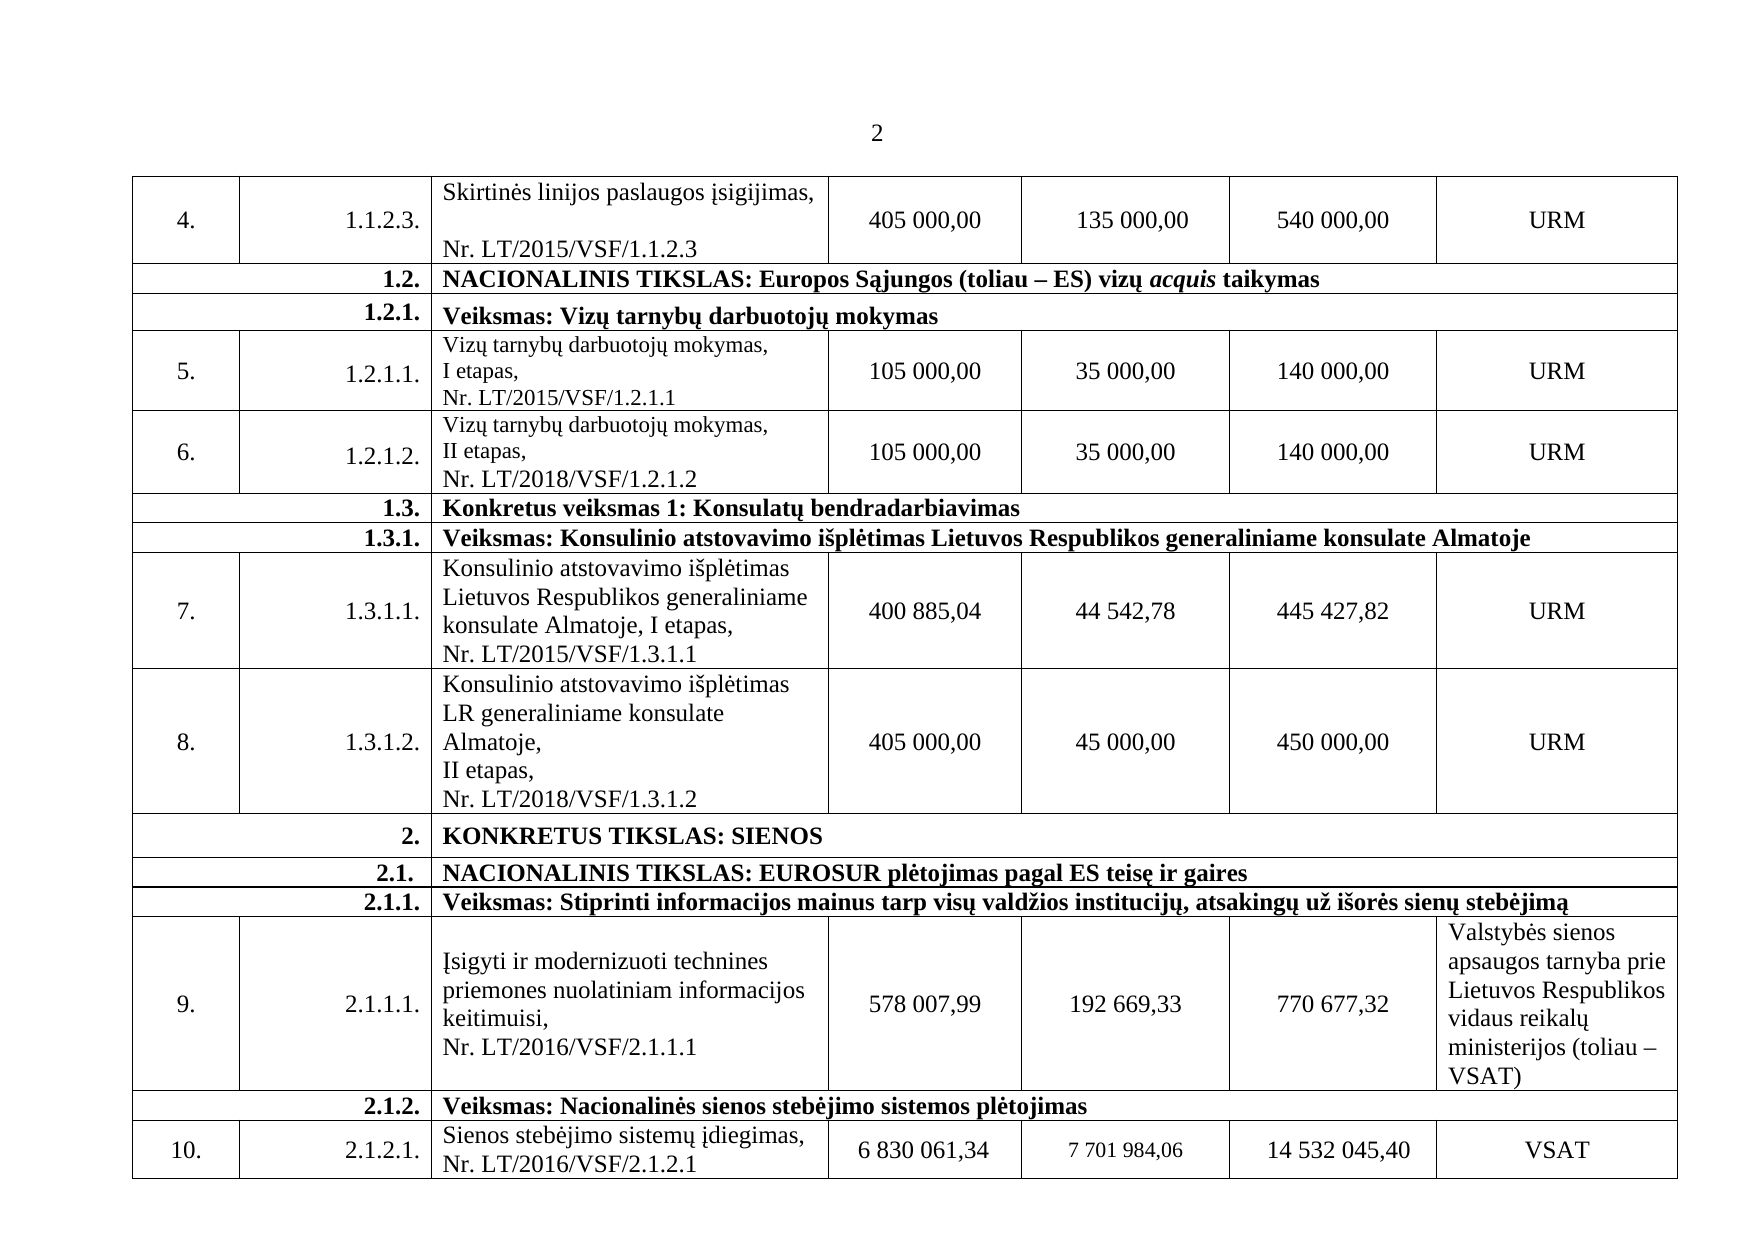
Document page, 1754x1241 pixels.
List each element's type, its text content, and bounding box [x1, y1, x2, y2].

table_cell 405 000,00 [829, 669, 1021, 813]
table_cell Veiksmas: Konsulinio atstovavimo išplėtimas Lietuvos Respublikos generaliniame konsulate Almatoje [432, 523, 1677, 552]
table_cell 2.1.1.1. [240, 917, 431, 1090]
table_cell Vizų tarnybų darbuotojų mokymas, II etapas, Nr. LT/2018/VSF/1.2.1.2 [432, 411, 828, 492]
table_cell 405 000,00 [829, 177, 1021, 263]
table_cell 2.1. [133, 858, 431, 886]
table_cell 1.3.1. [133, 523, 431, 552]
table_cell 6. [133, 411, 239, 492]
table_cell Konkretus veiksmas 1: Konsulatų bendradarbiavimas [432, 494, 1677, 522]
table_cell 450 000,00 [1230, 669, 1436, 813]
table_cell Skirtinės linijos paslaugos įsigijimas, Nr. LT/2015/VSF/1.1.2.3 [432, 177, 828, 263]
table_cell Veiksmas: Vizų tarnybų darbuotojų mokymas [432, 294, 1677, 330]
table_cell 1.2.1.2. [240, 411, 431, 492]
table_cell 770 677,32 [1230, 917, 1436, 1090]
table_cell 445 427,82 [1230, 553, 1436, 668]
table_cell URM [1437, 177, 1677, 263]
table_cell 9. [133, 917, 239, 1090]
table_cell 1.3.1.1. [240, 553, 431, 668]
table_cell 2.1.2.1. [240, 1121, 431, 1178]
table_cell 135 000,00 [1022, 177, 1229, 263]
table_cell Konsulinio atstovavimo išplėtimas Lietuvos Respublikos generaliniame konsulate Almatoje, I etapas, Nr. LT/2015/VSF/1.3.1.1 [432, 553, 828, 668]
table_cell Sienos stebėjimo sistemų įdiegimas, Nr. LT/2016/VSF/2.1.2.1 [432, 1121, 828, 1178]
table_cell URM [1437, 553, 1677, 668]
table_cell 35 000,00 [1022, 411, 1229, 492]
table_cell 2.1.2. [133, 1091, 431, 1119]
table_cell 2. [133, 814, 431, 857]
table_cell URM [1437, 669, 1677, 813]
table_cell URM [1437, 411, 1677, 492]
table_cell 578 007,99 [829, 917, 1021, 1090]
table_cell 14 532 045,40 [1230, 1121, 1436, 1178]
table_cell 5. [133, 331, 239, 410]
table_cell 540 000,00 [1230, 177, 1436, 263]
table_cell 35 000,00 [1022, 331, 1229, 410]
table_cell Veiksmas: Nacionalinės sienos stebėjimo sistemos plėtojimas [432, 1091, 1677, 1119]
table_cell 1.1.2.3. [240, 177, 431, 263]
table_cell 6 830 061,34 [829, 1121, 1021, 1178]
table_cell NACIONALINIS TIKSLAS: Europos Sąjungos (toliau – ES) vizų acquis taikymas [432, 264, 1677, 293]
table_cell 140 000,00 [1230, 331, 1436, 410]
table_cell 1.3. [133, 494, 431, 522]
table_cell 105 000,00 [829, 411, 1021, 492]
table_cell 8. [133, 669, 239, 813]
table_cell KONKRETUS TIKSLAS: SIENOS [432, 814, 1677, 857]
table_cell 7 701 984,06 [1022, 1121, 1229, 1178]
table_cell 1.3.1.2. [240, 669, 431, 813]
table_cell URM [1437, 331, 1677, 410]
table_cell 105 000,00 [829, 331, 1021, 410]
table_cell Konsulinio atstovavimo išplėtimas LR generaliniame konsulate Almatoje, II etapas, Nr. LT/2018/VSF/1.3.1.2 [432, 669, 828, 813]
table_cell 1.2.1.1. [240, 331, 431, 410]
table_cell NACIONALINIS TIKSLAS: EUROSUR plėtojimas pagal ES teisę ir gaires [432, 858, 1677, 886]
table_cell Vizų tarnybų darbuotojų mokymas, I etapas, Nr. LT/2015/VSF/1.2.1.1 [432, 331, 828, 410]
table_cell Įsigyti ir modernizuoti technines priemones nuolatiniam informacijos keitimuisi, Nr. LT/2016/VSF/2.1.1.1 [432, 917, 828, 1090]
table_cell 2.1.1. [133, 888, 431, 916]
table_cell 1.2.1. [133, 294, 431, 330]
table_cell 7. [133, 553, 239, 668]
table_cell 1.2. [133, 264, 431, 293]
table_cell Valstybės sienos apsaugos tarnyba prie Lietuvos Respublikos vidaus reikalų ministerijos (toliau – VSAT) [1437, 917, 1677, 1090]
table_cell 4. [133, 177, 239, 263]
table_cell 10. [133, 1121, 239, 1178]
table_cell Veiksmas: Stiprinti informacijos mainus tarp visų valdžios institucijų, atsakingų už išorės sienų stebėjimą [432, 888, 1677, 916]
table_cell 44 542,78 [1022, 553, 1229, 668]
table_cell 192 669,33 [1022, 917, 1229, 1090]
table_cell 400 885,04 [829, 553, 1021, 668]
table_cell 45 000,00 [1022, 669, 1229, 813]
table_cell VSAT [1437, 1121, 1677, 1178]
table_cell 140 000,00 [1230, 411, 1436, 492]
